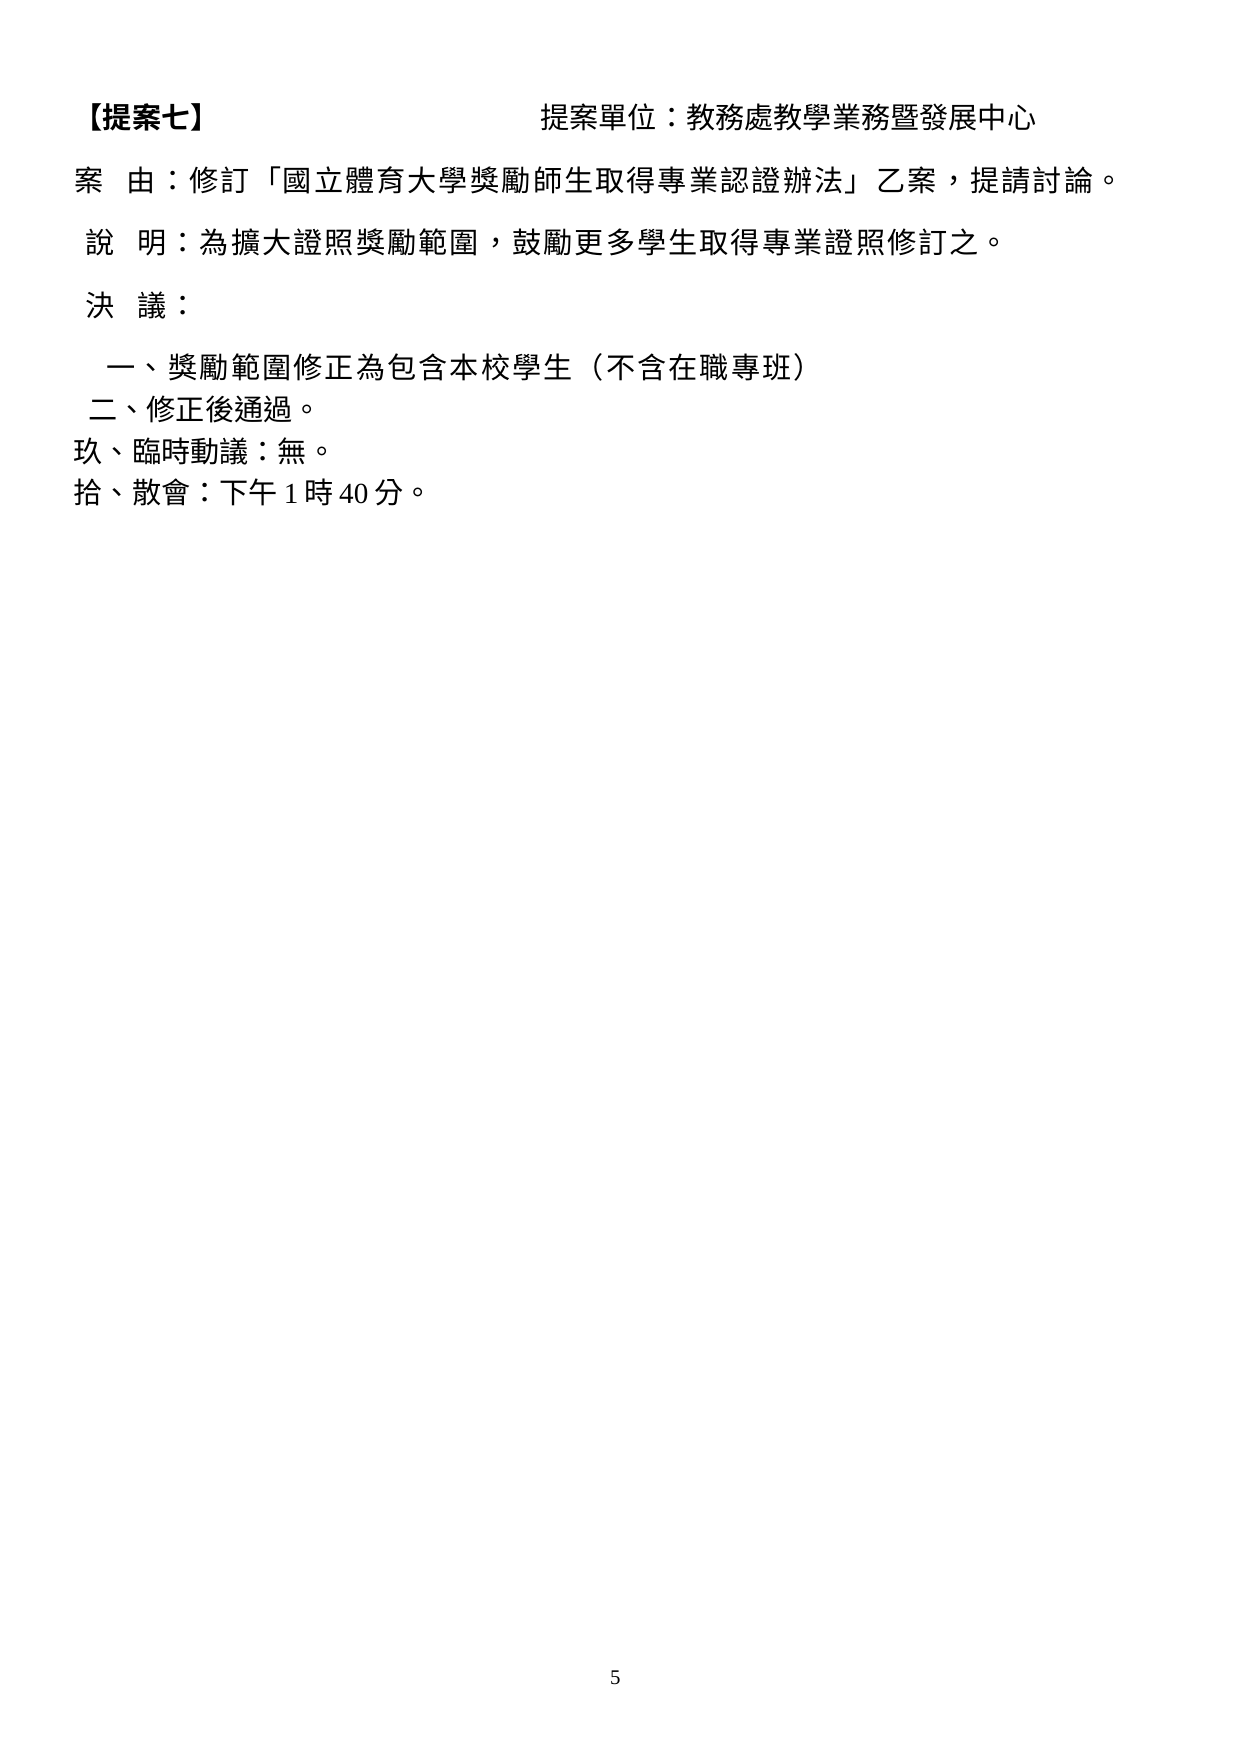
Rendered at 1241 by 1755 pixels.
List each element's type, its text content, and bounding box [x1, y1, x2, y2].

text 說 明：為擴大證照獎勵範圍，鼓勵更多學生取得專業證照修訂之。 [75, 199, 1157, 262]
text 拾、散會：下午1時40分。 [73, 470, 1157, 512]
text 決 議： [75, 262, 1157, 324]
text 一、獎勵範圍修正為包含本校學生（不含在職專班） [75, 324, 1157, 387]
text 【提案七】 提案單位：教務處教學業務暨發展中心 [73, 95, 1157, 137]
text 玖、臨時動議：無。 [73, 429, 1157, 470]
text 二、修正後通過。 [73, 387, 1157, 429]
text 案 由：修訂「國立體育大學獎勵師生取得專業認證辦法」乙案，提請討論。 [73, 137, 1157, 199]
